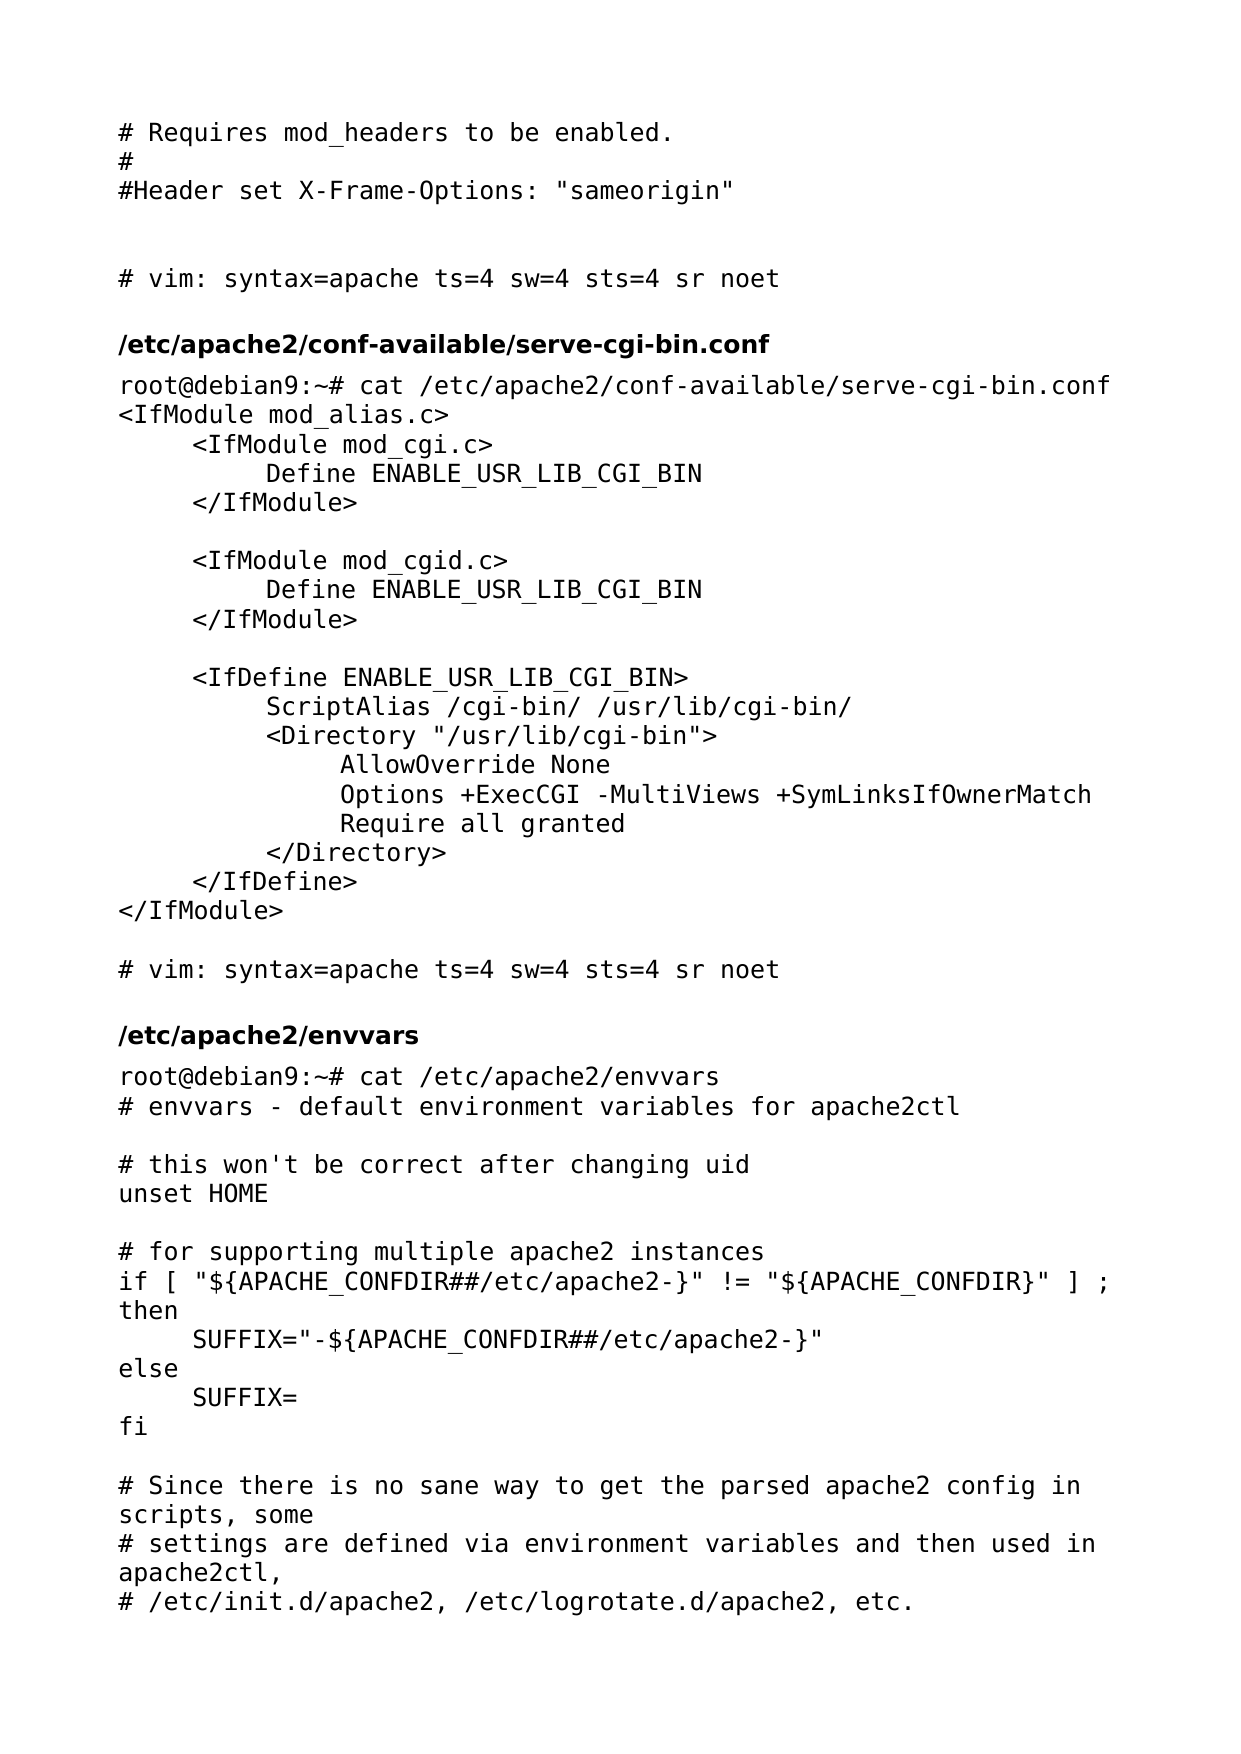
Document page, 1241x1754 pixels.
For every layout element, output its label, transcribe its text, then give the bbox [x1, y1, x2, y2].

text root@debian9:~# cat /etc/apache2/envvars # envvars - default environment variables for apache2ctl # this won't be correct after changing uid unset HOME # for supporting multiple apache2 instances if [ "${APACHE_CONFDIR##/etc/apache2-}" != "${APACHE_CONFDIR}" ] ; then SUFFIX="-${APACHE_CONFDIR##/etc/apache2-}" else SUFFIX= fi # Since there is no sane way to get the parsed apache2 config in scripts, some # settings are defined via environment variables and then used in apache2ctl, # /etc/init.d/apache2, /etc/logrotate.d/apache2, etc. [118, 1062, 1122, 1617]
subtitle /etc/apache2/envvars [118, 1021, 1122, 1050]
text # Requires mod_headers to be enabled. # #Header set X-Frame-Options: "sameorigin" # vim: syntax=apache ts=4 sw=4 sts=4 sr noet [118, 118, 1122, 293]
text root@debian9:~# cat /etc/apache2/conf-available/serve-cgi-bin.conf <IfModule mod_alias.c> <IfModule mod_cgi.c> Define ENABLE_USR_LIB_CGI_BIN </IfModule> <IfModule mod_cgid.c> Define ENABLE_USR_LIB_CGI_BIN </IfModule> <IfDefine ENABLE_USR_LIB_CGI_BIN> ScriptAlias /cgi-bin/ /usr/lib/cgi-bin/ <Directory "/usr/lib/cgi-bin"> AllowOverride None Options +ExecCGI -MultiViews +SymLinksIfOwnerMatch Require all granted </Directory> </IfDefine> </IfModule> # vim: syntax=apache ts=4 sw=4 sts=4 sr noet [118, 372, 1122, 984]
subtitle /etc/apache2/conf-available/serve-cgi-bin.conf [118, 330, 1122, 359]
